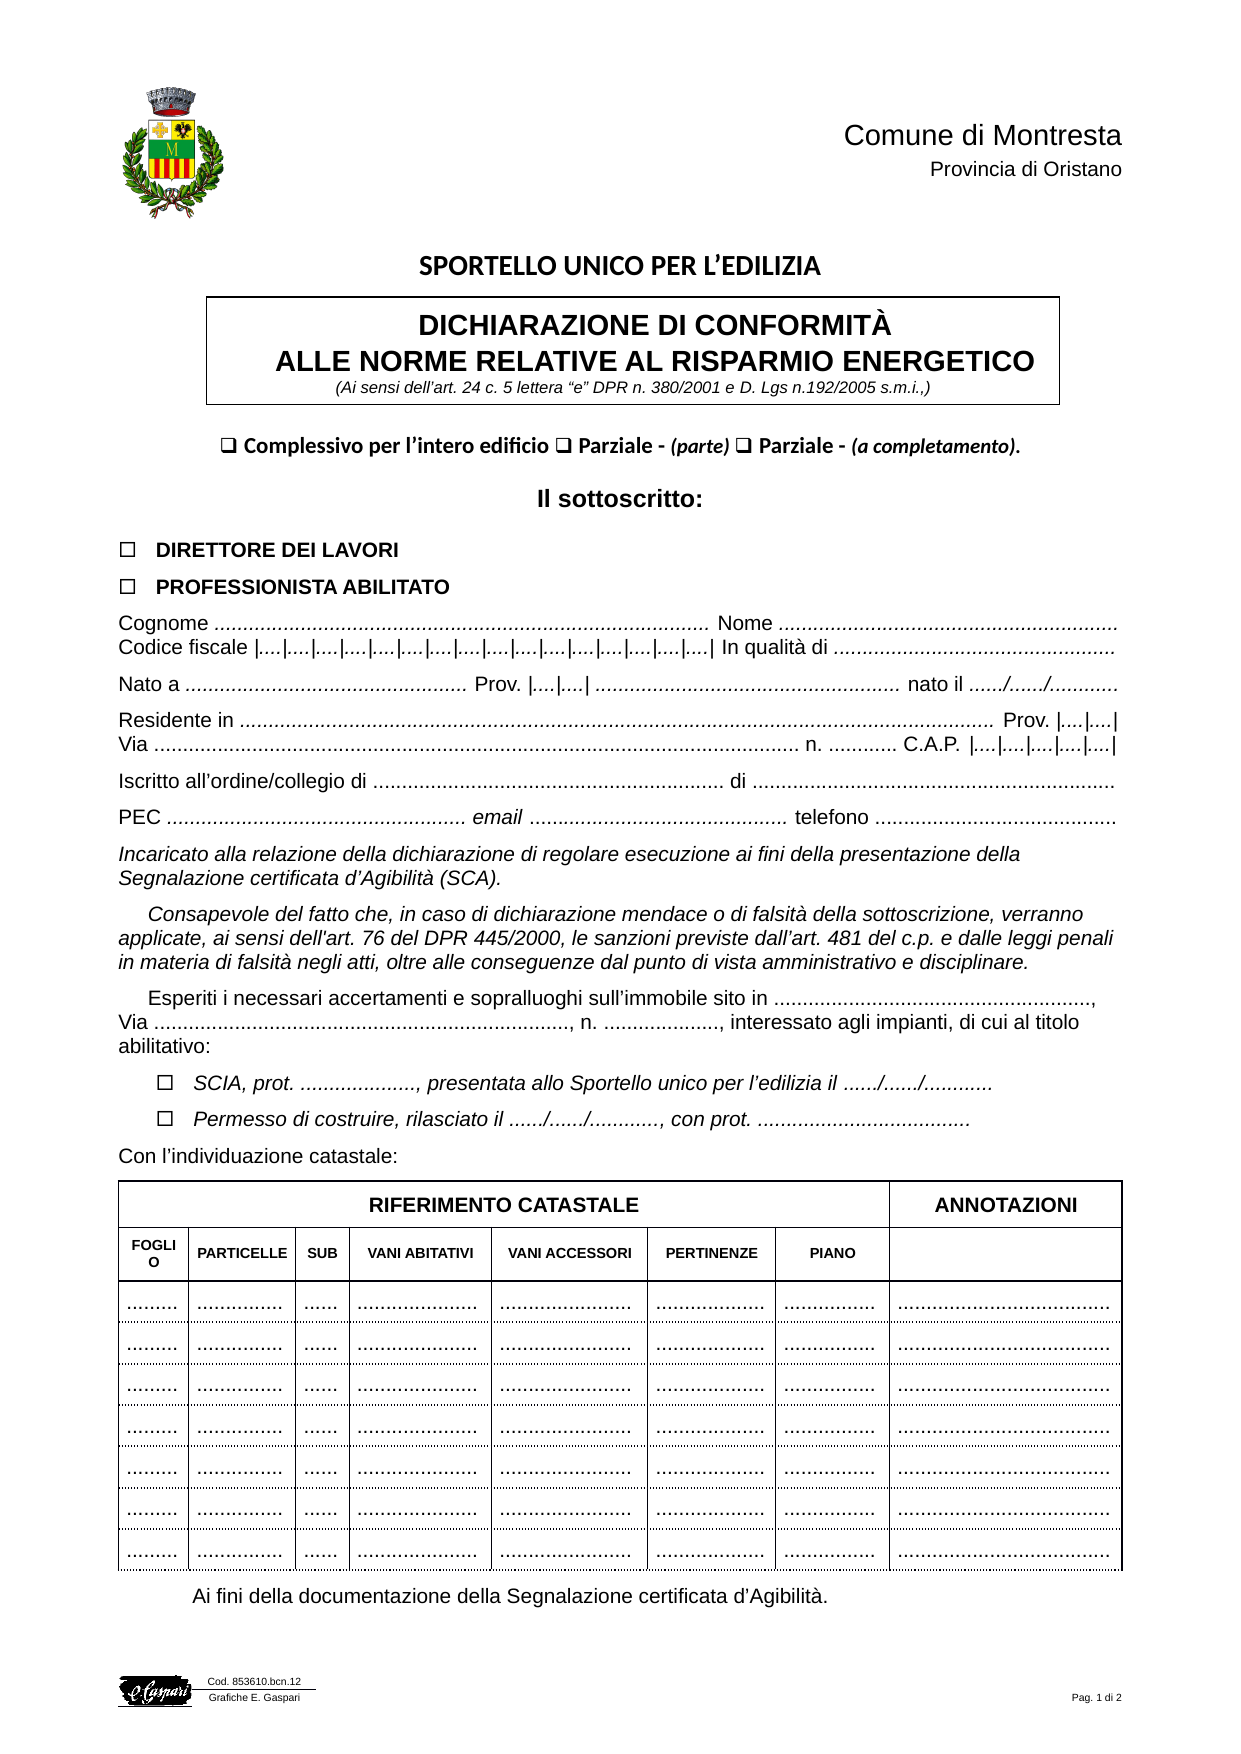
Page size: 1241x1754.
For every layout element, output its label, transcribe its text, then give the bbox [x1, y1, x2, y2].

table_cell ............... [189, 1445, 295, 1487]
list Permesso di costruire, rilasciato il ....../....../............, con prot. ..................................... [156, 1107, 1122, 1131]
table_cell ..................... [350, 1282, 491, 1321]
table_cell ..................................... [890, 1282, 1121, 1321]
table_cell ....................... [492, 1282, 647, 1321]
table_cell ................ [776, 1445, 889, 1487]
table_cell ......... [119, 1363, 188, 1404]
table_cell ................ [776, 1363, 889, 1404]
table_cell ................... [648, 1321, 775, 1362]
table_cell ............... [189, 1282, 295, 1321]
table_header ANNOTAZIONI [890, 1182, 1121, 1227]
text Cognome ...................................................................................... Nome ........................................................... Codice fiscale |....|....|....|....|....|....|....|....|....|....|....|....|....|....|....|....| In qualità di ................................................. [118, 611, 1122, 659]
table_cell ................... [648, 1528, 775, 1569]
table_cell PERTINENZE [648, 1228, 775, 1280]
table_cell ................... [648, 1487, 775, 1528]
text Iscritto all’ordine/collegio di ............................................................. di ............................................................... [118, 768, 1122, 792]
text Comune di Montresta [224, 118, 1122, 152]
table_cell ................... [648, 1445, 775, 1487]
text Il sottoscritto: [118, 484, 1122, 513]
text Incaricato alla relazione della dichiarazione di regolare esecuzione ai fini della presentazione della Segnalazione certificata d’Agibilità (SCA). [118, 841, 1122, 889]
list DIRETTORE DEI LAVORI [118, 538, 1122, 562]
table_cell ..................................... [890, 1445, 1121, 1487]
list SCIA, prot. ...................., presentata allo Sportello unico per l’edilizia il ....../....../............ [156, 1071, 1122, 1094]
table_cell ....................... [492, 1445, 647, 1487]
subtitle SPORTELLO UNICO PER L’EDILIZIA [118, 247, 1122, 282]
text Provincia di Oristano [224, 157, 1122, 181]
table_cell PARTICELLE [189, 1228, 295, 1280]
table_cell ..................... [350, 1363, 491, 1404]
table_cell ..................................... [890, 1363, 1121, 1404]
table_cell ...... [296, 1487, 349, 1528]
table_cell ................ [776, 1528, 889, 1569]
text Esperiti i necessari accertamenti e sopralluoghi sull’immobile sito in ......................................................., Via ........................................................................, n. ...................., interessato agli impianti, di cui al titolo abilitativo: [118, 986, 1122, 1058]
picture [118, 1674, 192, 1706]
table_cell ................... [648, 1404, 775, 1445]
table_cell ..................... [350, 1487, 491, 1528]
table_cell ..................... [350, 1445, 491, 1487]
table_cell ...... [296, 1321, 349, 1362]
table_cell ..................................... [890, 1528, 1121, 1569]
table_cell VANI ACCESSORI [492, 1228, 647, 1280]
table_cell ...... [296, 1528, 349, 1569]
picture [122, 87, 224, 219]
text PEC .................................................... email ............................................. telefono .......................................... [118, 805, 1122, 829]
table_cell ..................................... [890, 1404, 1121, 1445]
table_header RIFERIMENTO CATASTALE [119, 1182, 889, 1227]
table_cell PIANO [776, 1228, 889, 1280]
table_cell ......... [119, 1528, 188, 1569]
text Nato a ................................................. Prov. |....|....| ..................................................... nato il ....../....../............ [118, 672, 1122, 696]
table_cell SUB [296, 1228, 349, 1280]
table_cell [890, 1228, 1121, 1280]
table_cell ............... [189, 1404, 295, 1445]
table_cell ...... [296, 1445, 349, 1487]
table_cell ......... [119, 1282, 188, 1321]
table_cell ......... [119, 1445, 188, 1487]
table_cell ..................... [350, 1528, 491, 1569]
text Residente in ................................................................................................................................... Prov. |....|....| Via ................................................................................................................ n. ............ C.A.P. |....|....|....|....|....| [118, 708, 1122, 756]
table_cell ....................... [492, 1404, 647, 1445]
table_cell FOGLIO [119, 1228, 188, 1280]
table_cell ...... [296, 1363, 349, 1404]
text Ai fini della documentazione della Segnalazione certificata d’Agibilità. [118, 1584, 1122, 1608]
table_cell ............... [189, 1487, 295, 1528]
table_cell ............... [189, 1528, 295, 1569]
table_cell ............... [189, 1363, 295, 1404]
table_cell ....................... [492, 1321, 647, 1362]
table_cell ............... [189, 1321, 295, 1362]
table_cell ......... [119, 1321, 188, 1362]
table_cell ......... [119, 1404, 188, 1445]
table_cell ................ [776, 1321, 889, 1362]
table_cell ................ [776, 1487, 889, 1528]
table_cell ...... [296, 1404, 349, 1445]
table_cell ..................................... [890, 1321, 1121, 1362]
table_cell ....................... [492, 1528, 647, 1569]
table_cell ................ [776, 1282, 889, 1321]
table_cell ....................... [492, 1363, 647, 1404]
table_cell ................... [648, 1282, 775, 1321]
table_cell ..................... [350, 1404, 491, 1445]
table_cell ................ [776, 1404, 889, 1445]
text  Complessivo per l’intero edificio  Parziale - (parte)  Parziale - (a completamento). [118, 431, 1122, 459]
list PROFESSIONISTA ABILITATO [118, 574, 1122, 599]
table_cell ....................... [492, 1487, 647, 1528]
table_cell ..................................... [890, 1487, 1121, 1528]
table_cell ......... [119, 1487, 188, 1528]
text Con l’individuazione catastale: [118, 1144, 1122, 1168]
table_cell ..................... [350, 1321, 491, 1362]
table_cell ...... [296, 1282, 349, 1321]
table_cell VANI ABITATIVI [350, 1228, 491, 1280]
table_cell ................... [648, 1363, 775, 1404]
text Consapevole del fatto che, in caso di dichiarazione mendace o di falsità della sottoscrizione, verranno applicate, ai sensi dell'art. 76 del DPR 445/2000, le sanzioni previste dall’art. 481 del c.p. e dalle leggi penali in materia di falsità negli atti, oltre alle conseguenze dal punto di vista amministrativo e disciplinare. [118, 902, 1122, 974]
